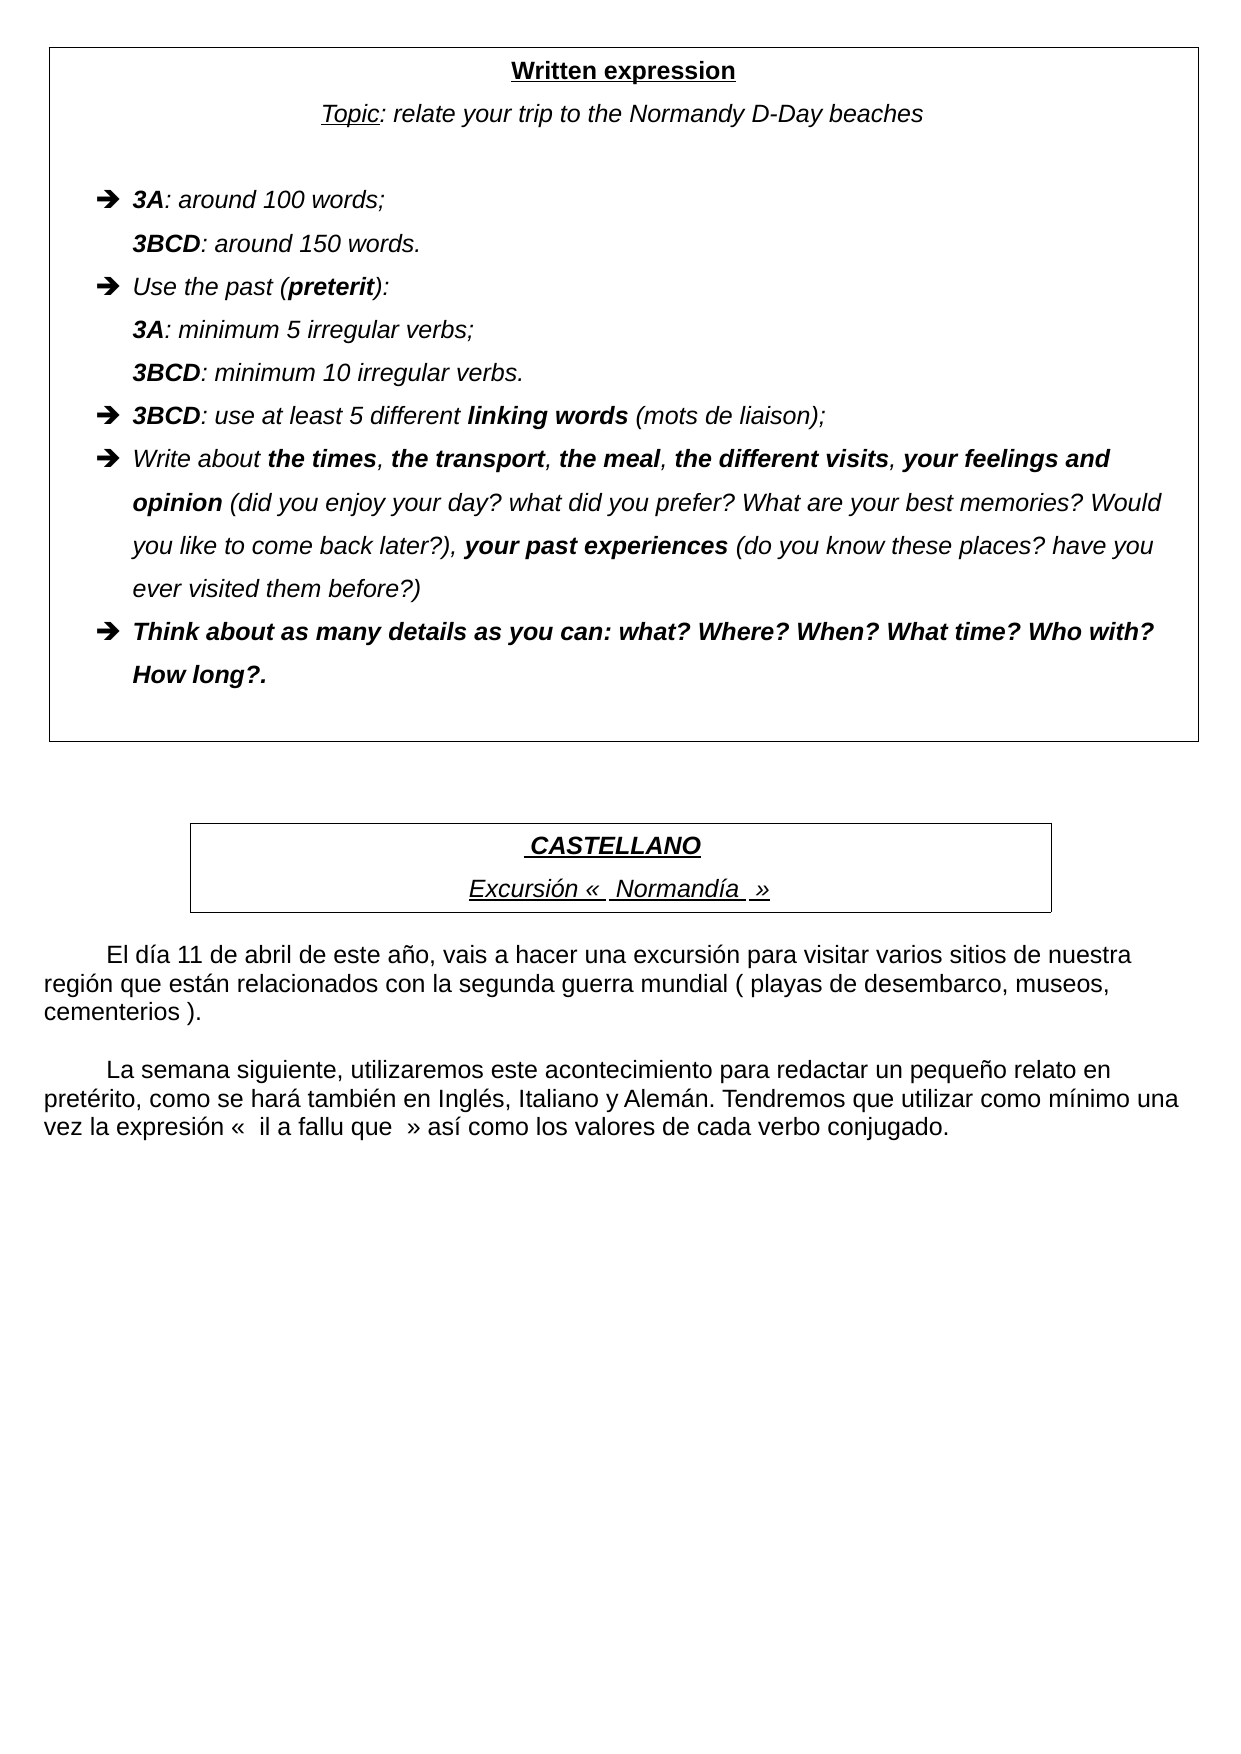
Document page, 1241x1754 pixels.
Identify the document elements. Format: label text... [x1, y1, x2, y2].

list 3A: around 100 words; [95, 185, 1189, 214]
list 3BCD: minimum 10 irregular verbs. [95, 358, 1189, 387]
text La semana siguiente, utilizaremos este acontecimiento para redactar un pequeño relato en pretérito, como se hará también en Inglés, Italiano y Alemán. Tendremos que utilizar como mínimo una vez la expresión « il a fallu que » así como los valores de cada verbo conjugado. [44, 1055, 1197, 1141]
list 3BCD: use at least 5 different linking words (mots de liaison); [95, 401, 1189, 430]
list Use the past (preterit): [95, 272, 1189, 301]
text Written expression [57, 56, 1189, 85]
text CASTELLANO [198, 831, 1042, 860]
list 3BCD: around 150 words. [95, 229, 1189, 257]
list Write about the times, the transport, the meal, the different visits, your feelings and opinion (did you enjoy your day? what did you prefer? What are your best memories? Would you like to come back later?), your past experiences (do you know these places? have you ever visited them before?) [95, 444, 1189, 603]
text Topic: relate your trip to the Normandy D-Day beaches [57, 99, 1189, 128]
list Think about as many details as you can: what? Where? When? What time? Who with? How long?. [95, 617, 1189, 689]
text Excursión « Normandía » [198, 874, 1042, 903]
text El día 11 de abril de este año, vais a hacer una excursión para visitar varios sitios de nuestra región que están relacionados con la segunda guerra mundial ( playas de desembarco, museos, cementerios ). [44, 940, 1197, 1026]
list 3A: minimum 5 irregular verbs; [95, 315, 1189, 344]
